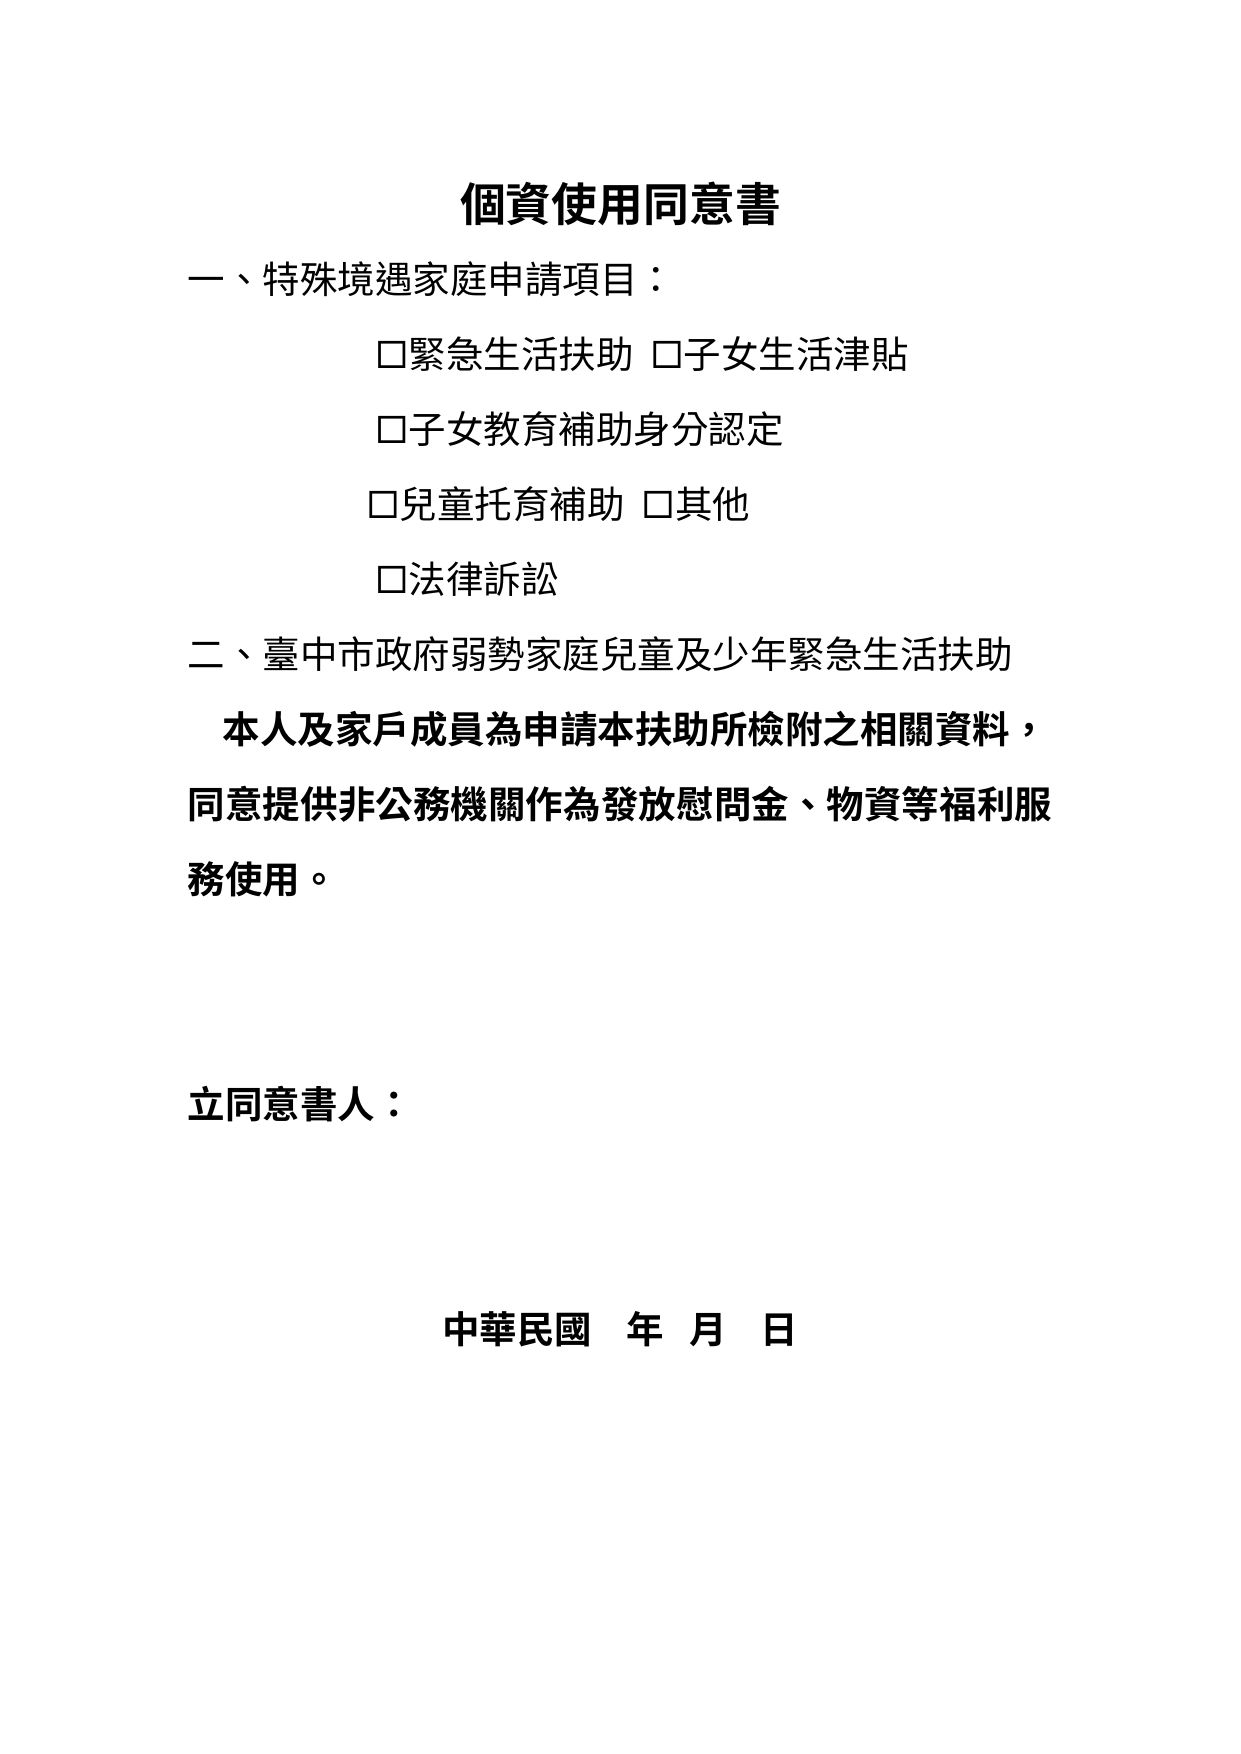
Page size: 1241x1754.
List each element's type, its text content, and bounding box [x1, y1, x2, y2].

text 二、臺中市政府弱勢家庭兒童及少年緊急生活扶助 [187, 614, 1053, 689]
text 同意提供非公務機關作為發放慰問金、物資等福利服務使用。 [187, 764, 1053, 914]
text 中華民國 年 月 日 [187, 1289, 1053, 1364]
text 兒童托育補助 其他 [187, 464, 1053, 539]
text 本人及家戶成員為申請本扶助所檢附之相關資料， [187, 689, 1053, 764]
text 立同意書人： [187, 1064, 1053, 1139]
text 一、特殊境遇家庭申請項目： [187, 239, 1053, 314]
text 個資使用同意書 [187, 164, 1053, 239]
text 子女教育補助身分認定 [187, 389, 1053, 464]
text 緊急生活扶助 子女生活津貼 [187, 314, 1053, 389]
text 法律訴訟 [187, 539, 1053, 614]
